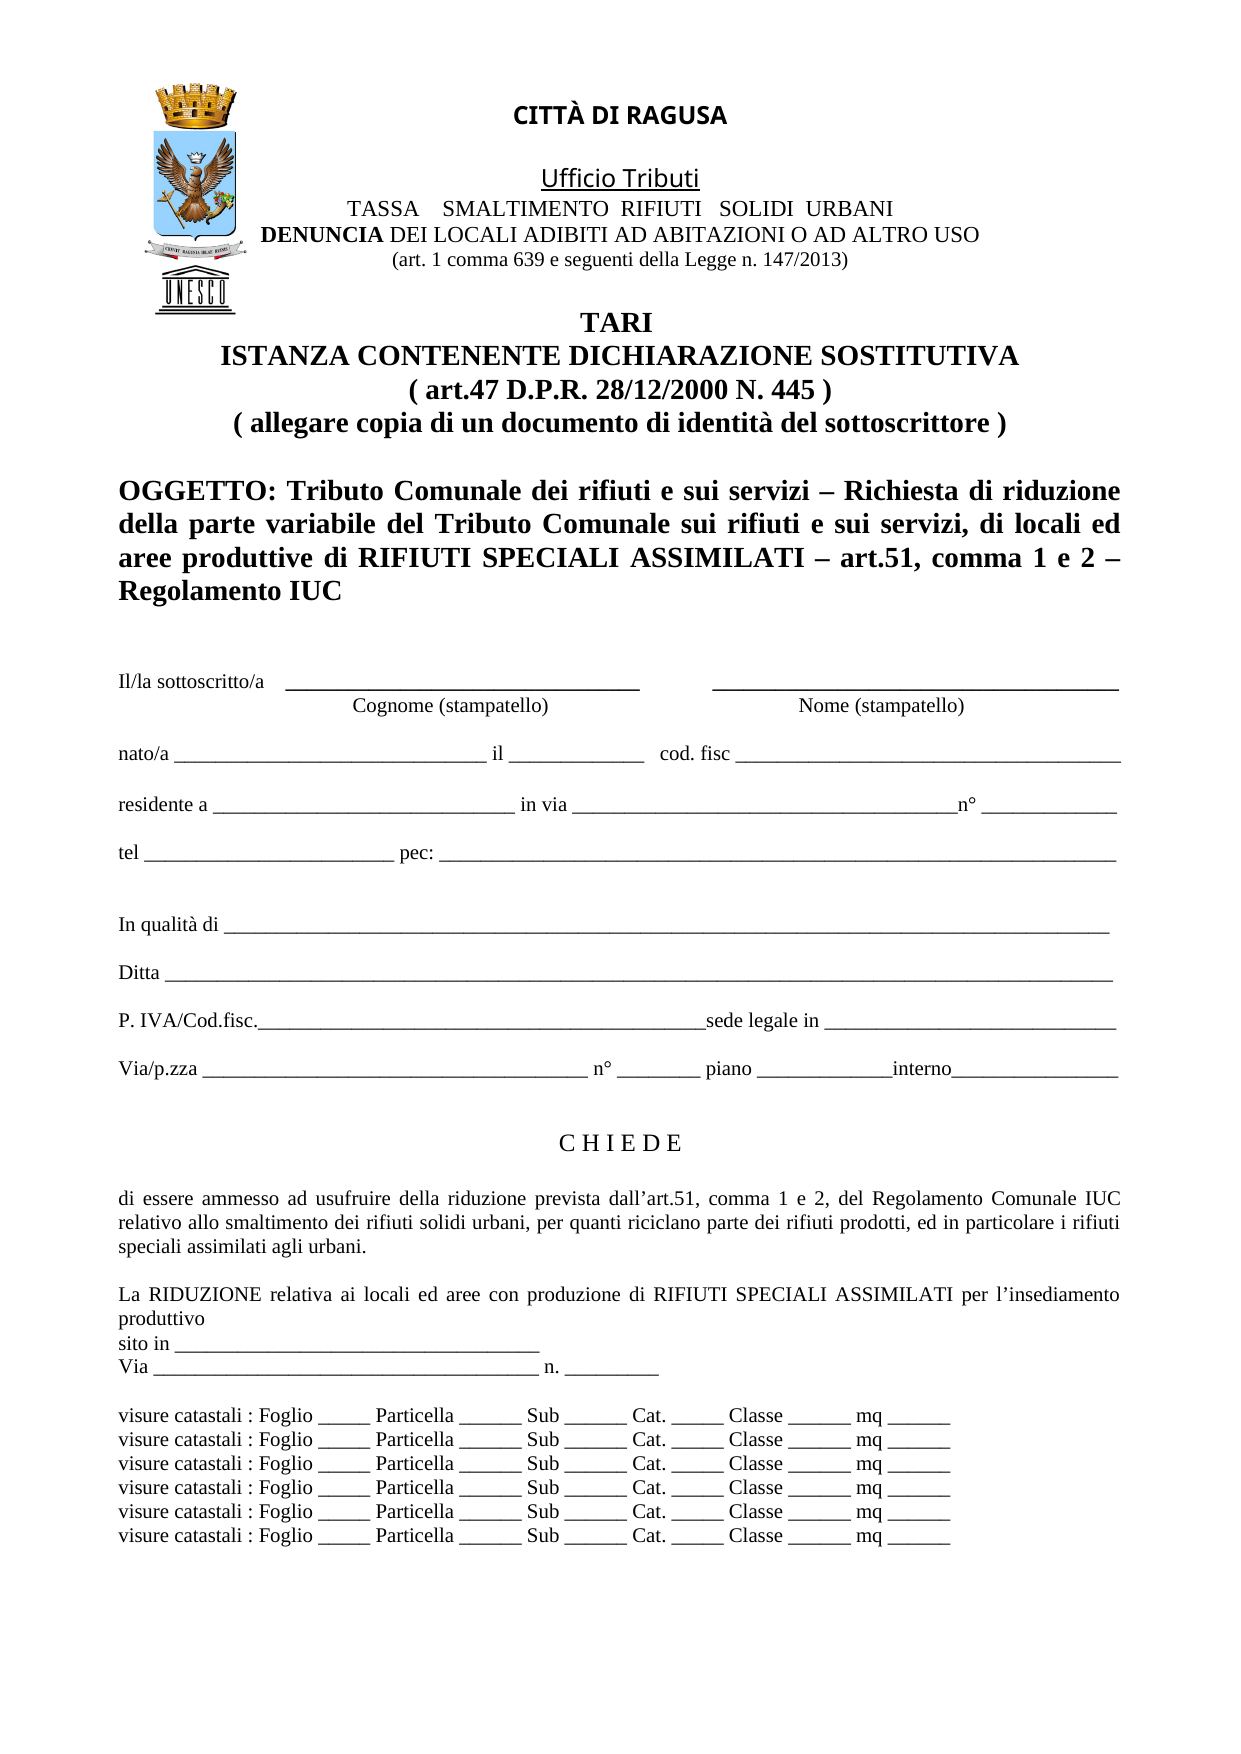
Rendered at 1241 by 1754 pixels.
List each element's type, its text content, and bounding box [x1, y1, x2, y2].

text P. IVA/Cod.fisc.___________________________________________sede legale in ____________________________ [118, 1008, 1122, 1032]
text La RIDUZIONE relativa ai locali ed aree con produzione di RIFIUTI SPECIALI ASSIMILATI per l’insediamento produttivo [118, 1282, 1122, 1330]
text sito in ___________________________________ [118, 1330, 1122, 1354]
text In qualità di _____________________________________________________________________________________ [118, 912, 1122, 936]
text visure catastali : Foglio _____ Particella ______ Sub ______ Cat. _____ Classe ______ mq ______ [118, 1427, 1122, 1451]
text nato/a ______________________________ il _____________ cod. fisc _____________________________________ [118, 741, 1122, 765]
text visure catastali : Foglio _____ Particella ______ Sub ______ Cat. _____ Classe ______ mq ______ [118, 1475, 1122, 1499]
text ( art.47 D.P.R. 28/12/2000 N. 445 ) [118, 372, 1122, 406]
text visure catastali : Foglio _____ Particella ______ Sub ______ Cat. _____ Classe ______ mq ______ [118, 1451, 1122, 1475]
text visure catastali : Foglio _____ Particella ______ Sub ______ Cat. _____ Classe ______ mq ______ [118, 1499, 1122, 1523]
text residente a _____________________________ in via _____________________________________n° _____________ [118, 792, 1122, 816]
text Ditta ___________________________________________________________________________________________ [118, 960, 1122, 984]
text ( allegare copia di un documento di identità del sottoscrittore ) [118, 406, 1122, 439]
text di essere ammesso ad usufruire della riduzione prevista dall’art.51, comma 1 e 2, del Regolamento Comunale IUC relativo allo smaltimento dei rifiuti solidi urbani, per quanti riciclano parte dei rifiuti prodotti, ed in particolare i rifiuti speciali assimilati agli urbani. [118, 1186, 1122, 1258]
text C H I E D E [118, 1128, 1122, 1157]
text Via _____________________________________ n. _________ [118, 1354, 1122, 1378]
text OGGETTO: Tributo Comunale dei rifiuti e sui servizi – Richiesta di riduzione della parte variabile del Tributo Comunale sui rifiuti e sui servizi, di locali ed aree produttive di RIFIUTI SPECIALI ASSIMILATI – art.51, comma 1 e 2 – Regolamento IUC [118, 473, 1122, 607]
text Il/la sottoscritto/a __________________________________ _______________________________________ [118, 669, 1122, 693]
text TARI [118, 305, 1122, 338]
text ISTANZA CONTENENTE DICHIARAZIONE SOSTITUTIVA [118, 338, 1122, 372]
text tel ________________________ pec: _________________________________________________________________ [118, 840, 1122, 864]
text Cognome (stampatello) Nome (stampatello) [118, 693, 1122, 717]
picture [139, 75, 250, 319]
text visure catastali : Foglio _____ Particella ______ Sub ______ Cat. _____ Classe ______ mq ______ [118, 1523, 1122, 1547]
subtitle Via/p.zza _____________________________________ n° ________ piano _____________interno________________ [118, 1056, 1122, 1080]
text visure catastali : Foglio _____ Particella ______ Sub ______ Cat. _____ Classe ______ mq ______ [118, 1403, 1122, 1427]
